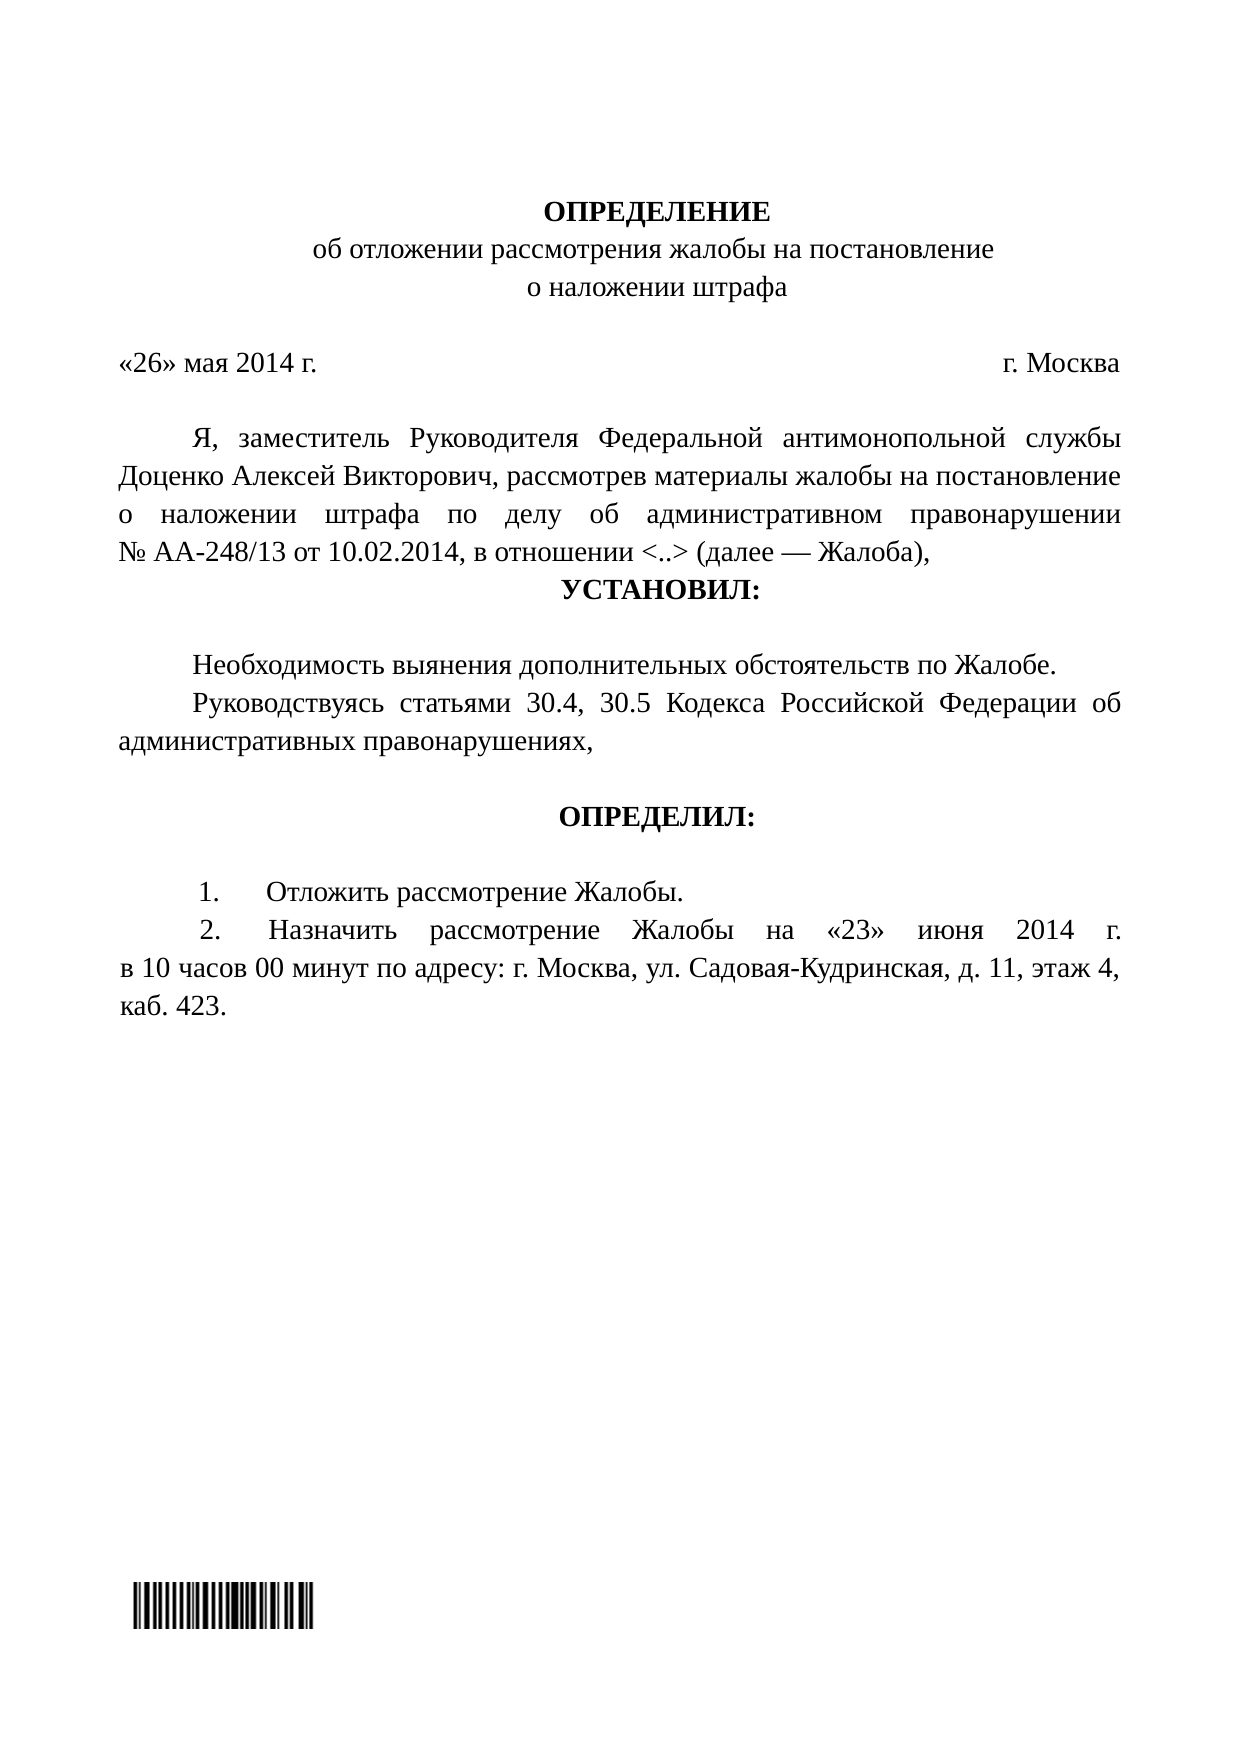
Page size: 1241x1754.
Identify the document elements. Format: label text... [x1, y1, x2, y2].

picture [118, 1582, 331, 1629]
list Назначить рассмотрение Жалобы на «23» июня 2014 г. в 10 часов 00 минут по адресу: г. Москва, ул. Садовая-Кудринская, д. 11, этаж 4, каб. 423. [120, 908, 1122, 1021]
text о наложении штрафа [118, 265, 1122, 303]
text ОПРЕДЕЛИЛ: [118, 794, 1122, 832]
subtitle ОПРЕДЕЛЕНИЕ [118, 189, 1122, 227]
text УСТАНОВИЛ: [118, 568, 1122, 605]
text «26» мая 2014 г. г. Москва [118, 341, 1122, 378]
text Необходимость выянения дополнительных обстоятельств по Жалобе. [118, 643, 1122, 681]
text 1. Отложить рассмотрение Жалобы. [118, 870, 1122, 908]
text об отложении рассмотрения жалобы на постановление [118, 227, 1122, 265]
text Я, заместитель Руководителя Федеральной антимонопольной службы Доценко Алексей Викторович, рассмотрев материалы жалобы на постановление о наложении штрафа по делу об административном правонарушении № АА-248/13 от 10.02.2014, в отношении <..> (далее — Жалоба), [118, 416, 1122, 568]
text Руководствуясь статьями 30.4, 30.5 Кодекса Российской Федерации об административных правонарушениях, [118, 681, 1122, 757]
